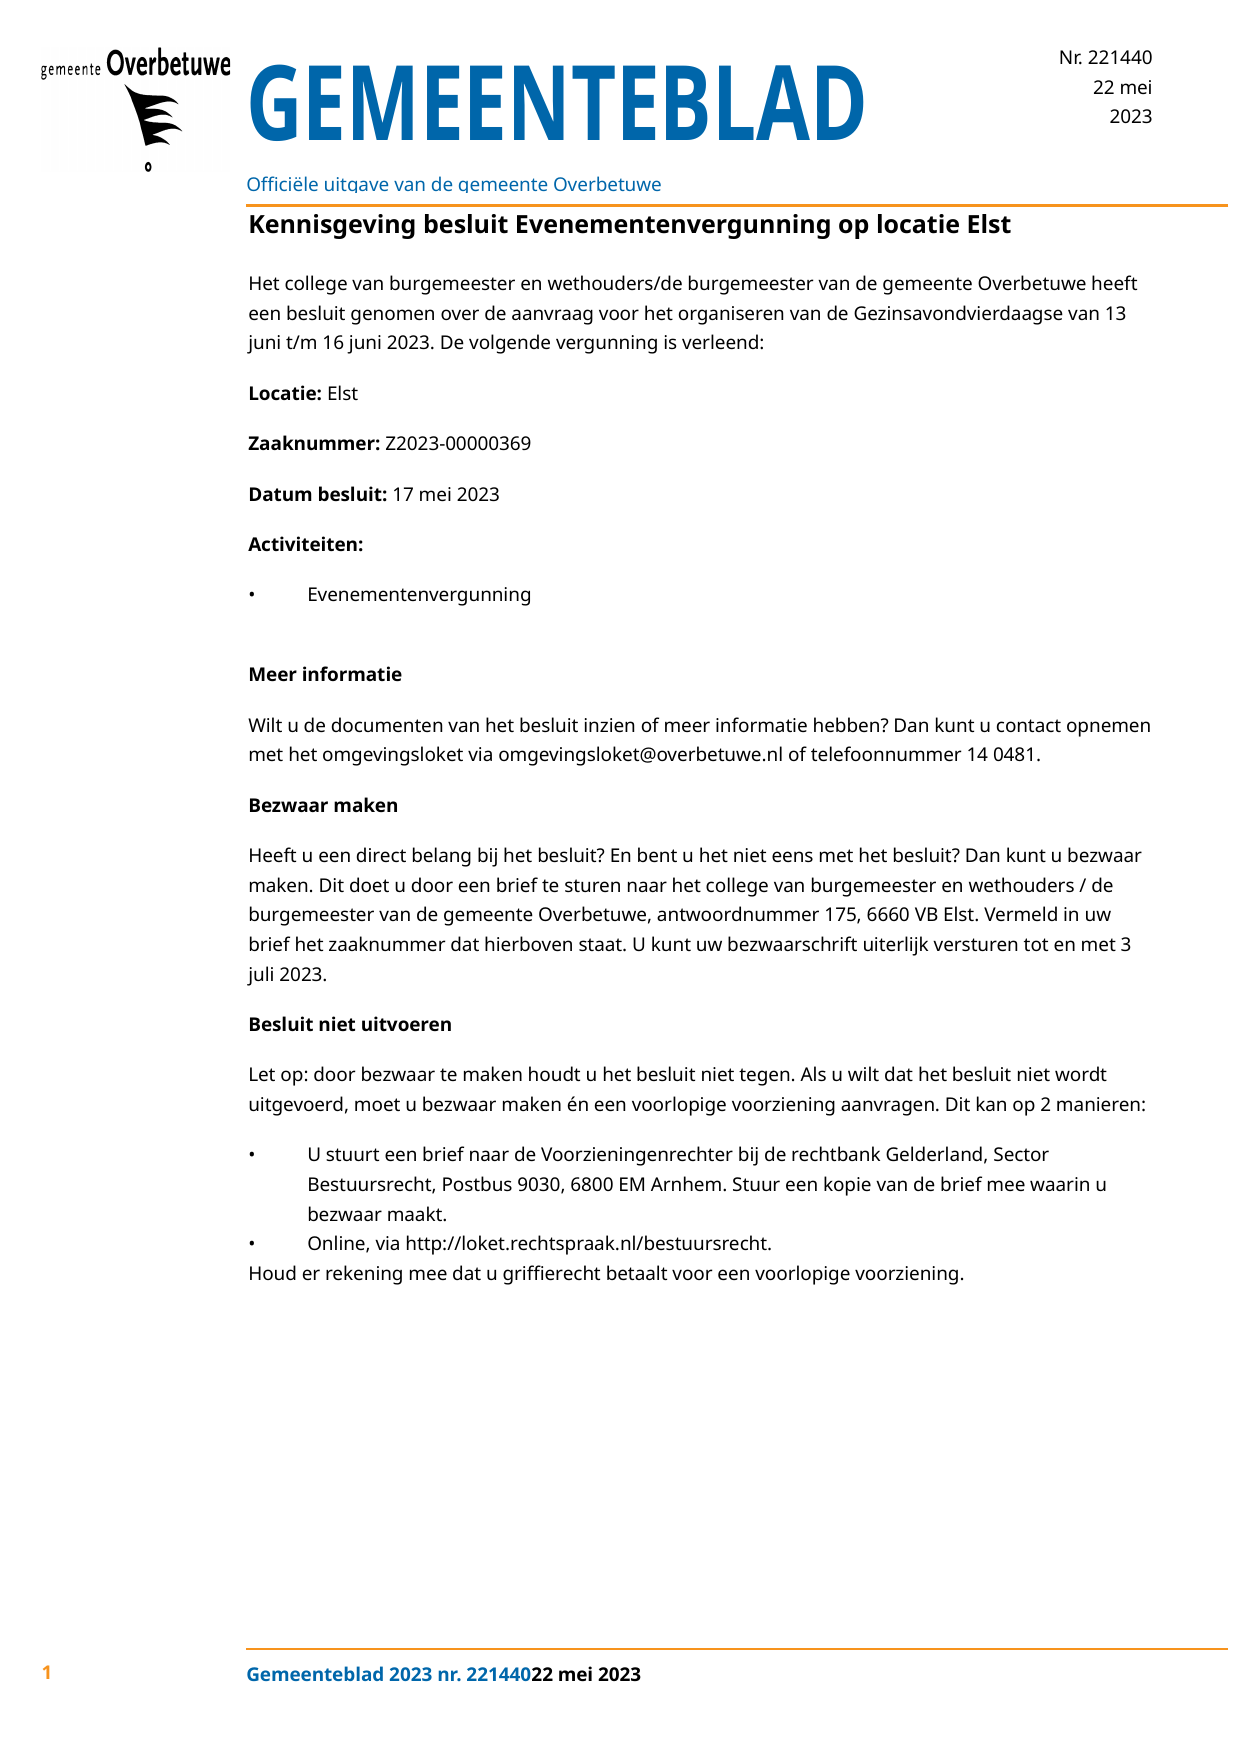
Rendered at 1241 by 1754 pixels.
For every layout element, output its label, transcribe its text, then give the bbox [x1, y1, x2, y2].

text Heeft u een direct belang bij het besluit? En bent u het niet eens met het besluit? Dan kunt u bezwaar maken. Dit doet u door een brief te sturen naar het college van burgemeester en wethouders / de burgemeester van de gemeente Overbetuwe, antwoordnummer 175, 6660 VB Elst. Vermeld in uw brief het zaaknummer dat hierboven staat. U kunt uw bezwaarschrift uiterlijk versturen tot en met 3 juli 2023. [248, 842, 1152, 986]
list Online, via http://loket.rechtspraak.nl/bestuursrecht. [248, 1230, 1152, 1256]
text Meer informatie [248, 662, 1152, 687]
text Besluit niet uitvoeren [248, 1011, 1152, 1037]
text Houd er rekening mee dat u griffierecht betaalt voor een voorlopige voorziening. [248, 1260, 1152, 1286]
text Let op: door bezwaar te maken houdt u het besluit niet tegen. Als u wilt dat het besluit niet wordt uitgevoerd, moet u bezwaar maken én een voorlopige voorziening aanvragen. Dit kan op 2 manieren: [248, 1062, 1152, 1117]
text Datum besluit: 17 mei 2023 [248, 481, 1152, 506]
text Locatie: Elst [248, 380, 1152, 406]
text Bezwaar maken [248, 792, 1152, 818]
list Evenementenvergunning [248, 582, 1152, 607]
text Zaaknummer: Z2023-00000369 [248, 430, 1152, 456]
picture [41, 47, 231, 172]
list U stuurt een brief naar de Voorzieningenrechter bij de rechtbank Gelderland, Sector Bestuursrecht, Postbus 9030, 6800 EM Arnhem. Stuur een kopie van de brief mee waarin u bezwaar maakt. [248, 1142, 1152, 1226]
text Het college van burgemeester en wethouders/de burgemeester van de gemeente Overbetuwe heeft een besluit genomen over de aanvraag voor het organiseren van de Gezinsavondvierdaagse van 13 juni t/m 16 juni 2023. De volgende vergunning is verleend: [248, 270, 1152, 355]
text Kennisgeving besluit Evenementenvergunning op locatie Elst [248, 207, 1152, 241]
text Activiteiten: [248, 531, 1152, 557]
text Wilt u de documenten van het besluit inzien of meer informatie hebben? Dan kunt u contact opnemen met het omgevingsloket via omgevingsloket@overbetuwe.nl of telefoonnummer 14 0481. [248, 712, 1152, 767]
